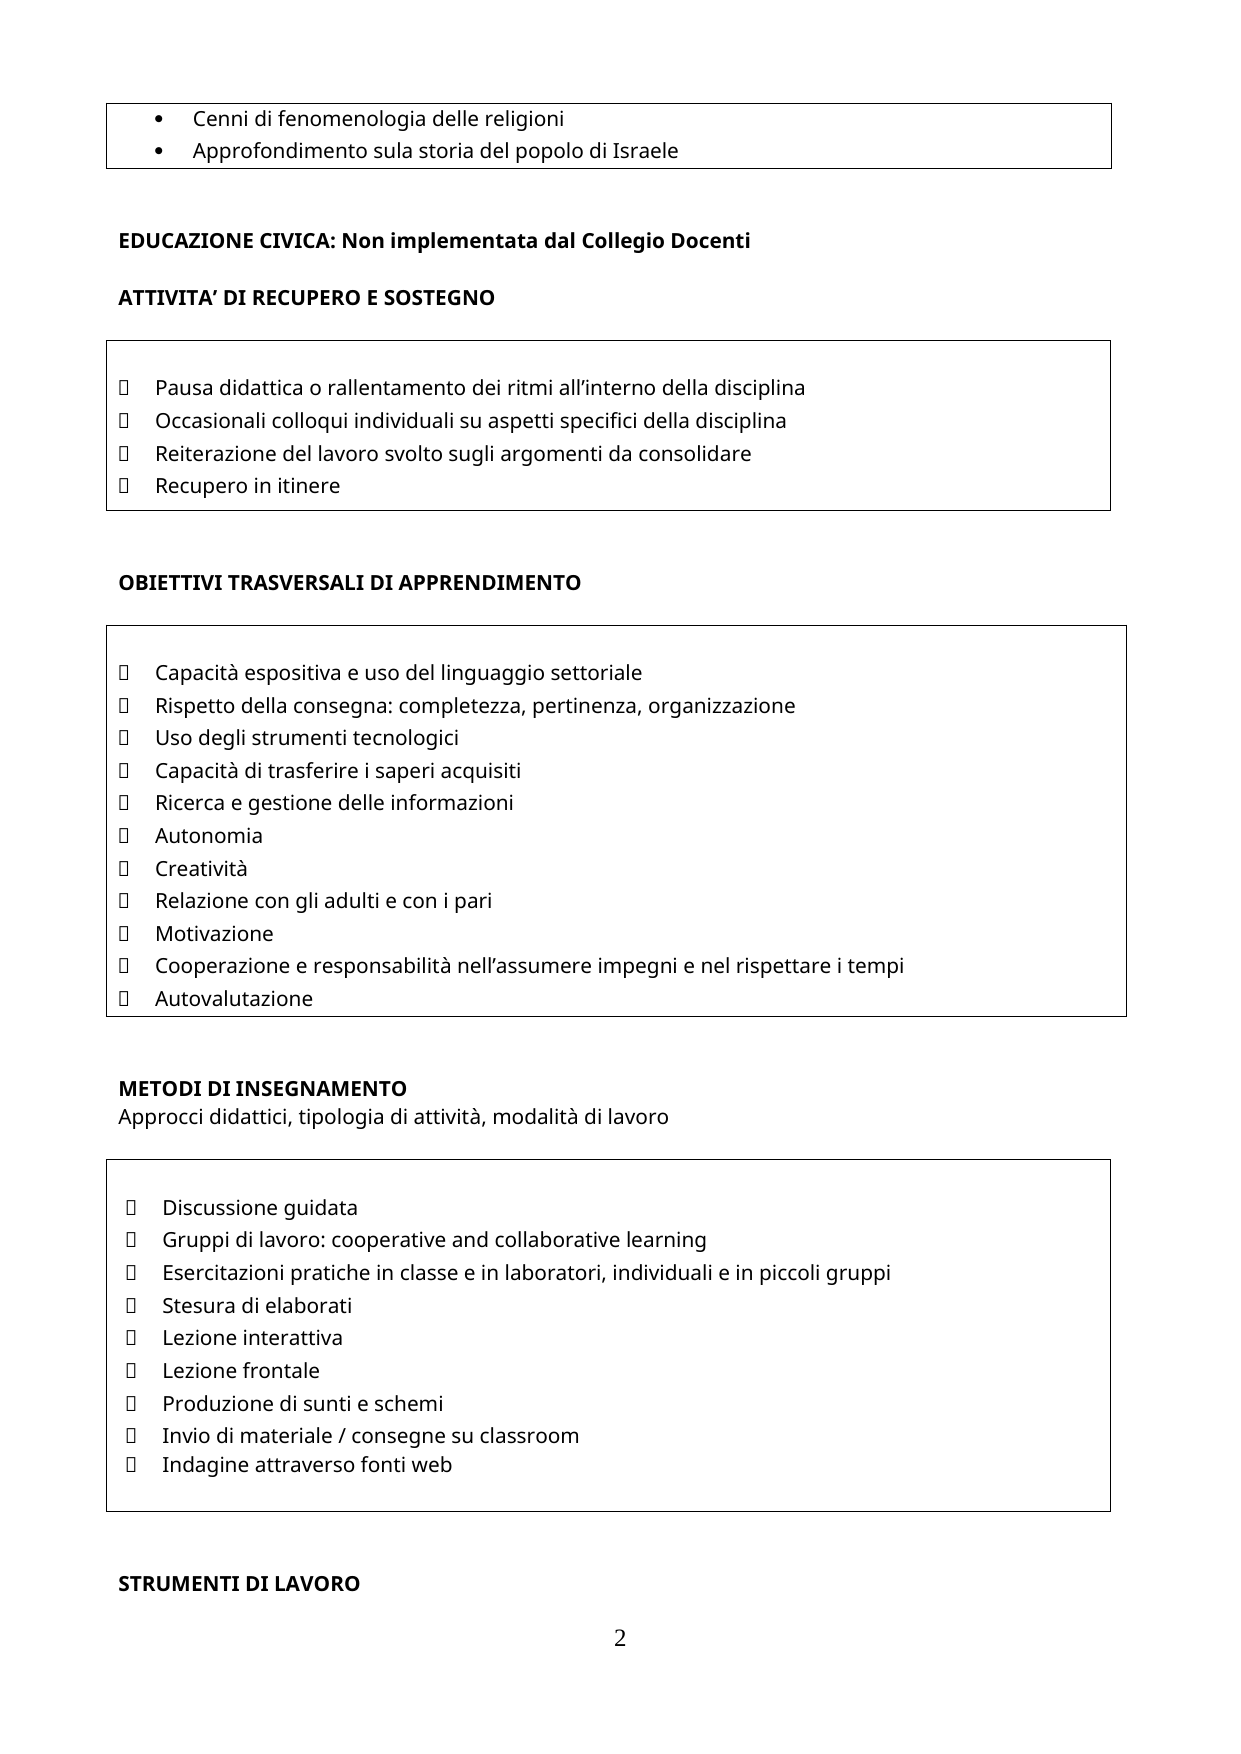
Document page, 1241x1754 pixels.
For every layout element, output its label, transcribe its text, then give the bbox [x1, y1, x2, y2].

text ATTIVITA’ DI RECUPERO E SOSTEGNO [118, 283, 1122, 311]
table_header Capacità espositiva e uso del linguaggio settoriale Rispetto della consegna: completezza, pertinenza, organizzazione Uso degli strumenti tecnologici Capacità di trasferire i saperi acquisiti Ricerca e gestione delle informazioni Autonomia Creatività Relazione con gli adulti e con i pari Motivazione Cooperazione e responsabilità nell’assumere impegni e nel rispettare i tempi Autovalutazione [107, 626, 1126, 1016]
text EDUCAZIONE CIVICA: Non implementata dal Collegio Docenti [118, 226, 1122, 254]
text STRUMENTI DI LAVORO [118, 1569, 1027, 1597]
subtitle Approcci didattici, tipologia di attività, modalità di lavoro [118, 1102, 1122, 1131]
table_cell CONTENUTI DISCIPLINARI (in linee generali) Il senso dell’IRC a Scuola La libertà di culto nel mondo, la laicità e il rapporto Stato / comunità religiose, il rapporto stato/chiesa nel contesto italiano L’adolescenza come età dell’identità Religioni naturali e rivelate, fede e religione Le narrazioni fondative delle religioni e i miti. La bibbia, alcuni principi di esegesi. Cenni di fenomenologia delle religioni Approfondimento sula storia del popolo di Israele [107, 104, 1111, 168]
text OBIETTIVI TRASVERSALI DI APPRENDIMENTO [118, 568, 1122, 596]
text METODI DI INSEGNAMENTO [118, 1074, 1122, 1102]
table_header Pausa didattica o rallentamento dei ritmi all’interno della disciplina Occasionali colloqui individuali su aspetti specifici della disciplina Reiterazione del lavoro svolto sugli argomenti da consolidare Recupero in itinere [107, 341, 1110, 510]
table_header Discussione guidata Gruppi di lavoro: cooperative and collaborative learning Esercitazioni pratiche in classe e in laboratori, individuali e in piccoli gruppi Stesura di elaborati Lezione interattiva Lezione frontale Produzione di sunti e schemi Invio di materiale / consegne su classroom Indagine attraverso fonti web [107, 1160, 1110, 1511]
